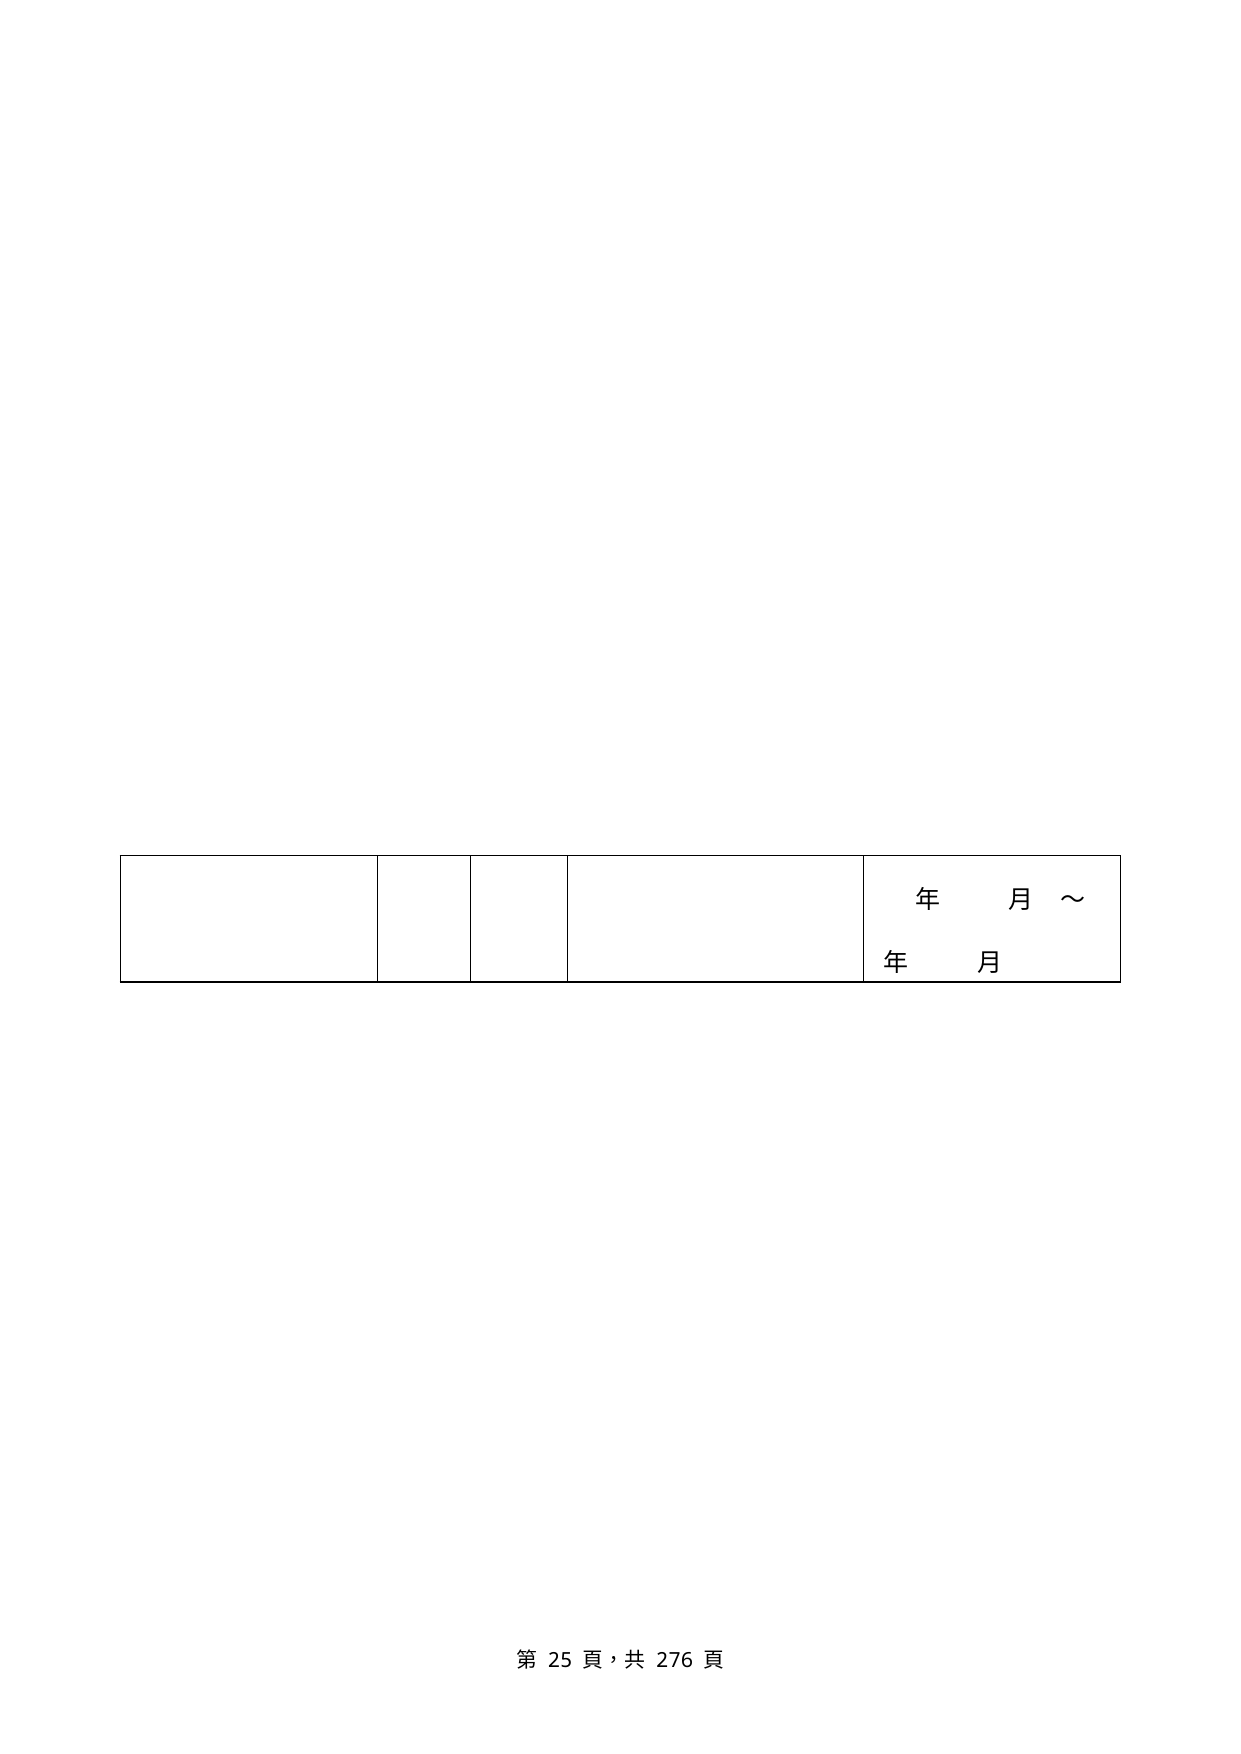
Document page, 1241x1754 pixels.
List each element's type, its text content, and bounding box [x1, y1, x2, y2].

table_cell 年 月 ～ 年 月 [864, 856, 1120, 981]
table_cell [568, 856, 863, 981]
table_cell [378, 856, 470, 981]
table_cell [121, 856, 377, 981]
table_cell [471, 856, 567, 981]
